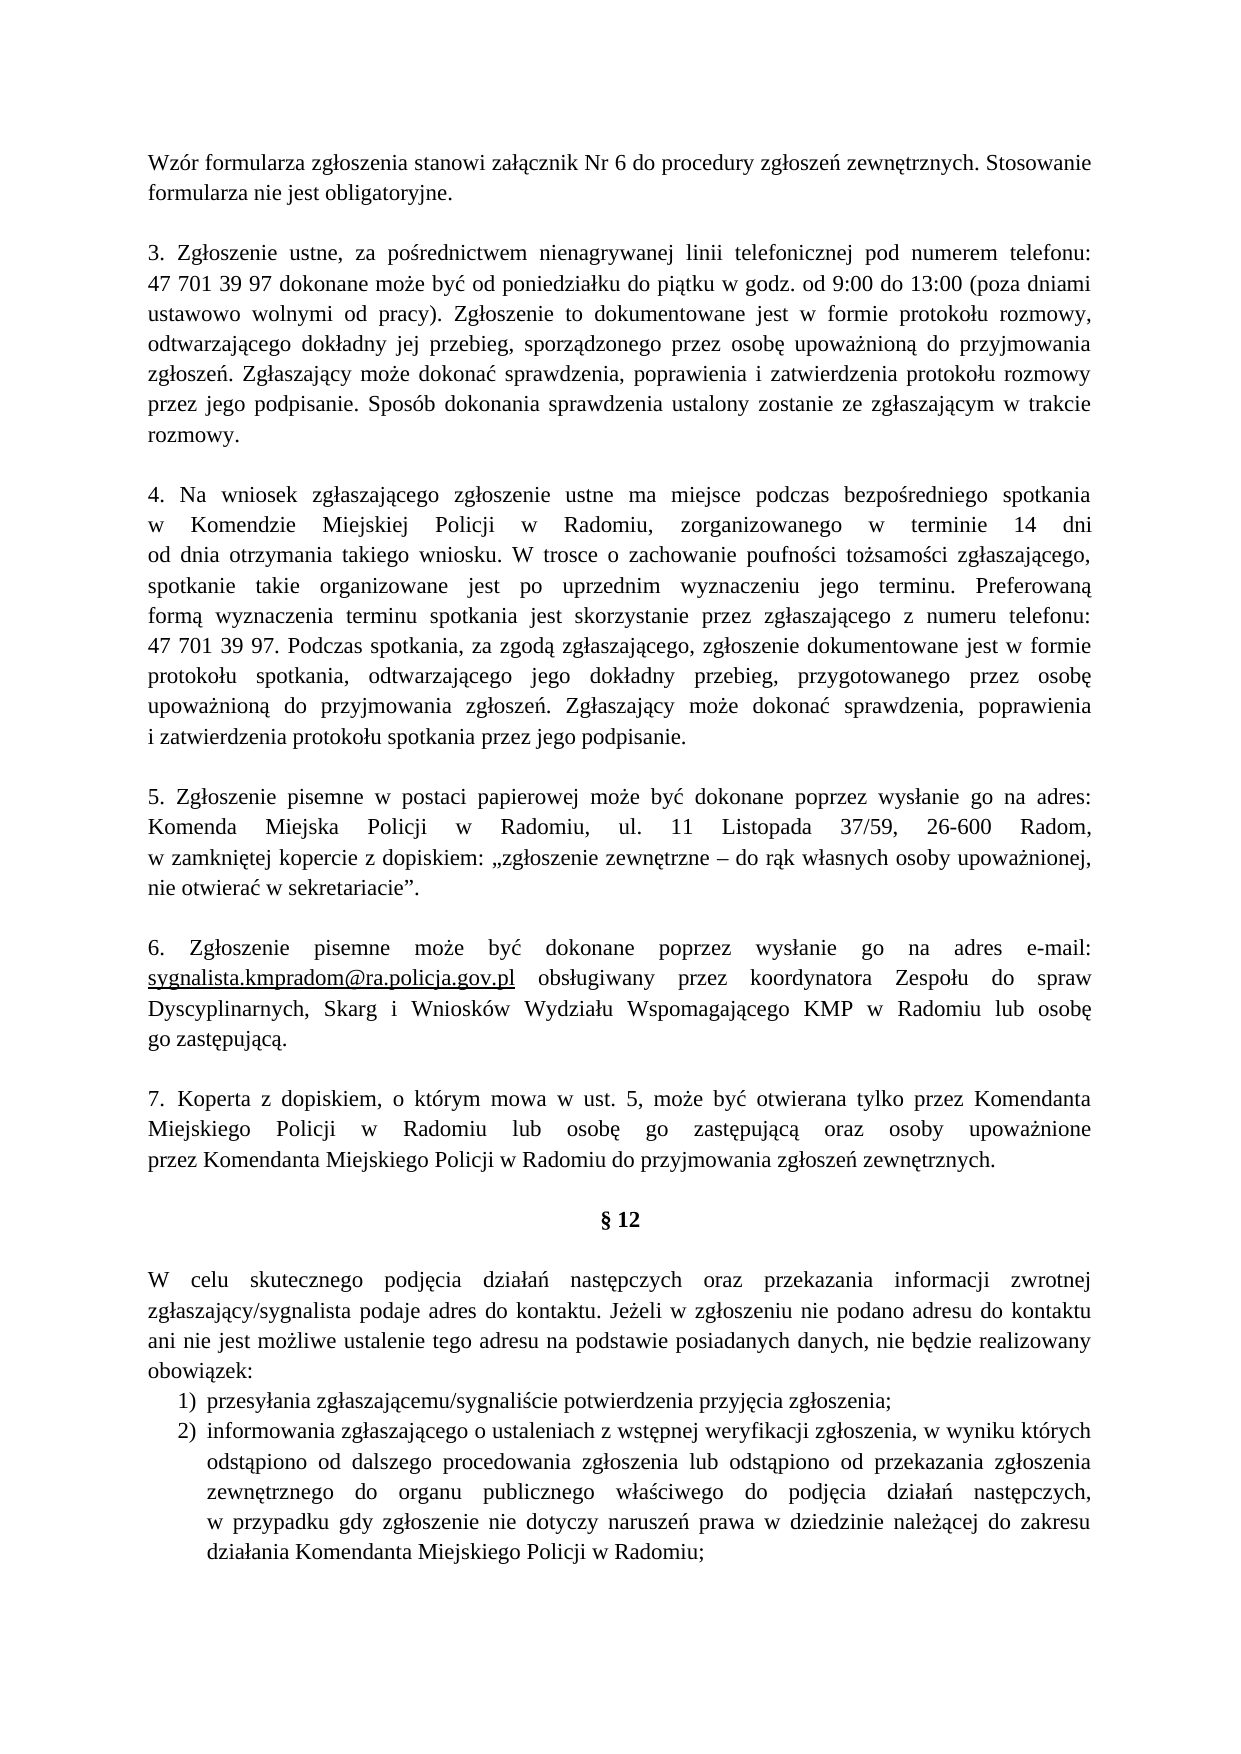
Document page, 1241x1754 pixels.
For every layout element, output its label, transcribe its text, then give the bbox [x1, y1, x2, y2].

text 5. Zgłoszenie pisemne w postaci papierowej może być dokonane poprzez wysłanie go na adres: Komenda Miejska Policji w Radomiu, ul. 11 Listopada 37/59, 26-600 Radom, w zamkniętej kopercie z dopiskiem: „zgłoszenie zewnętrzne – do rąk własnych osoby upoważnionej, nie otwierać w sekretariacie”. [148, 783, 1093, 900]
list informowania zgłaszającego o ustaleniach z wstępnej weryfikacji zgłoszenia, w wyniku których odstąpiono od dalszego procedowania zgłoszenia lub odstąpiono od przekazania zgłoszenia zewnętrznego do organu publicznego właściwego do podjęcia działań następczych, w przypadku gdy zgłoszenie nie dotyczy naruszeń prawa w dziedzinie należącej do zakresu działania Komendanta Miejskiego Policji w Radomiu; [177, 1418, 1093, 1565]
text Wzór formularza zgłoszenia stanowi załącznik Nr 6 do procedury zgłoszeń zewnętrznych. Stosowanie formularza nie jest obligatoryjne. [148, 149, 1093, 205]
list przesyłania zgłaszającemu/sygnaliście potwierdzenia przyjęcia zgłoszenia; [177, 1387, 1093, 1414]
text W celu skutecznego podjęcia działań następczych oraz przekazania informacji zwrotnej zgłaszający/sygnalista podaje adres do kontaktu. Jeżeli w zgłoszeniu nie podano adresu do kontaktu ani nie jest możliwe ustalenie tego adresu na podstawie posiadanych danych, nie będzie realizowany obowiązek: [148, 1267, 1093, 1383]
text 6. Zgłoszenie pisemne może być dokonane poprzez wysłanie go na adres e-mail: sygnalista.kmpradom@ra.policja.gov.pl obsługiwany przez koordynatora Zespołu do spraw Dyscyplinarnych, Skarg i Wniosków Wydziału Wspomagającego KMP w Radomiu lub osobę go zastępującą. [148, 934, 1093, 1051]
text 3. Zgłoszenie ustne, za pośrednictwem nienagrywanej linii telefonicznej pod numerem telefonu: 47 701 39 97 dokonane może być od poniedziałku do piątku w godz. od 9:00 do 13:00 (poza dniami ustawowo wolnymi od pracy). Zgłoszenie to dokumentowane jest w formie protokołu rozmowy, odtwarzającego dokładny jej przebieg, sporządzonego przez osobę upoważnioną do przyjmowania zgłoszeń. Zgłaszający może dokonać sprawdzenia, poprawienia i zatwierdzenia protokołu rozmowy przez jego podpisanie. Sposób dokonania sprawdzenia ustalony zostanie ze zgłaszającym w trakcie rozmowy. [148, 239, 1093, 447]
list Koperta z dopiskiem, o którym mowa w ust. 5, może być otwierana tylko przez Komendanta Miejskiego Policji w Radomiu lub osobę go zastępującą oraz osoby upoważnione przez Komendanta Miejskiego Policji w Radomiu do przyjmowania zgłoszeń zewnętrznych. [148, 1085, 1093, 1172]
text § 12 [148, 1206, 1093, 1232]
text 4. Na wniosek zgłaszającego zgłoszenie ustne ma miejsce podczas bezpośredniego spotkania w Komendzie Miejskiej Policji w Radomiu, zorganizowanego w terminie 14 dni od dnia otrzymania takiego wniosku. W trosce o zachowanie poufności tożsamości zgłaszającego, spotkanie takie organizowane jest po uprzednim wyznaczeniu jego terminu. Preferowaną formą wyznaczenia terminu spotkania jest skorzystanie przez zgłaszającego z numeru telefonu: 47 701 39 97. Podczas spotkania, za zgodą zgłaszającego, zgłoszenie dokumentowane jest w formie protokołu spotkania, odtwarzającego jego dokładny przebieg, przygotowanego przez osobę upoważnioną do przyjmowania zgłoszeń. Zgłaszający może dokonać sprawdzenia, poprawienia i zatwierdzenia protokołu spotkania przez jego podpisanie. [148, 481, 1093, 749]
